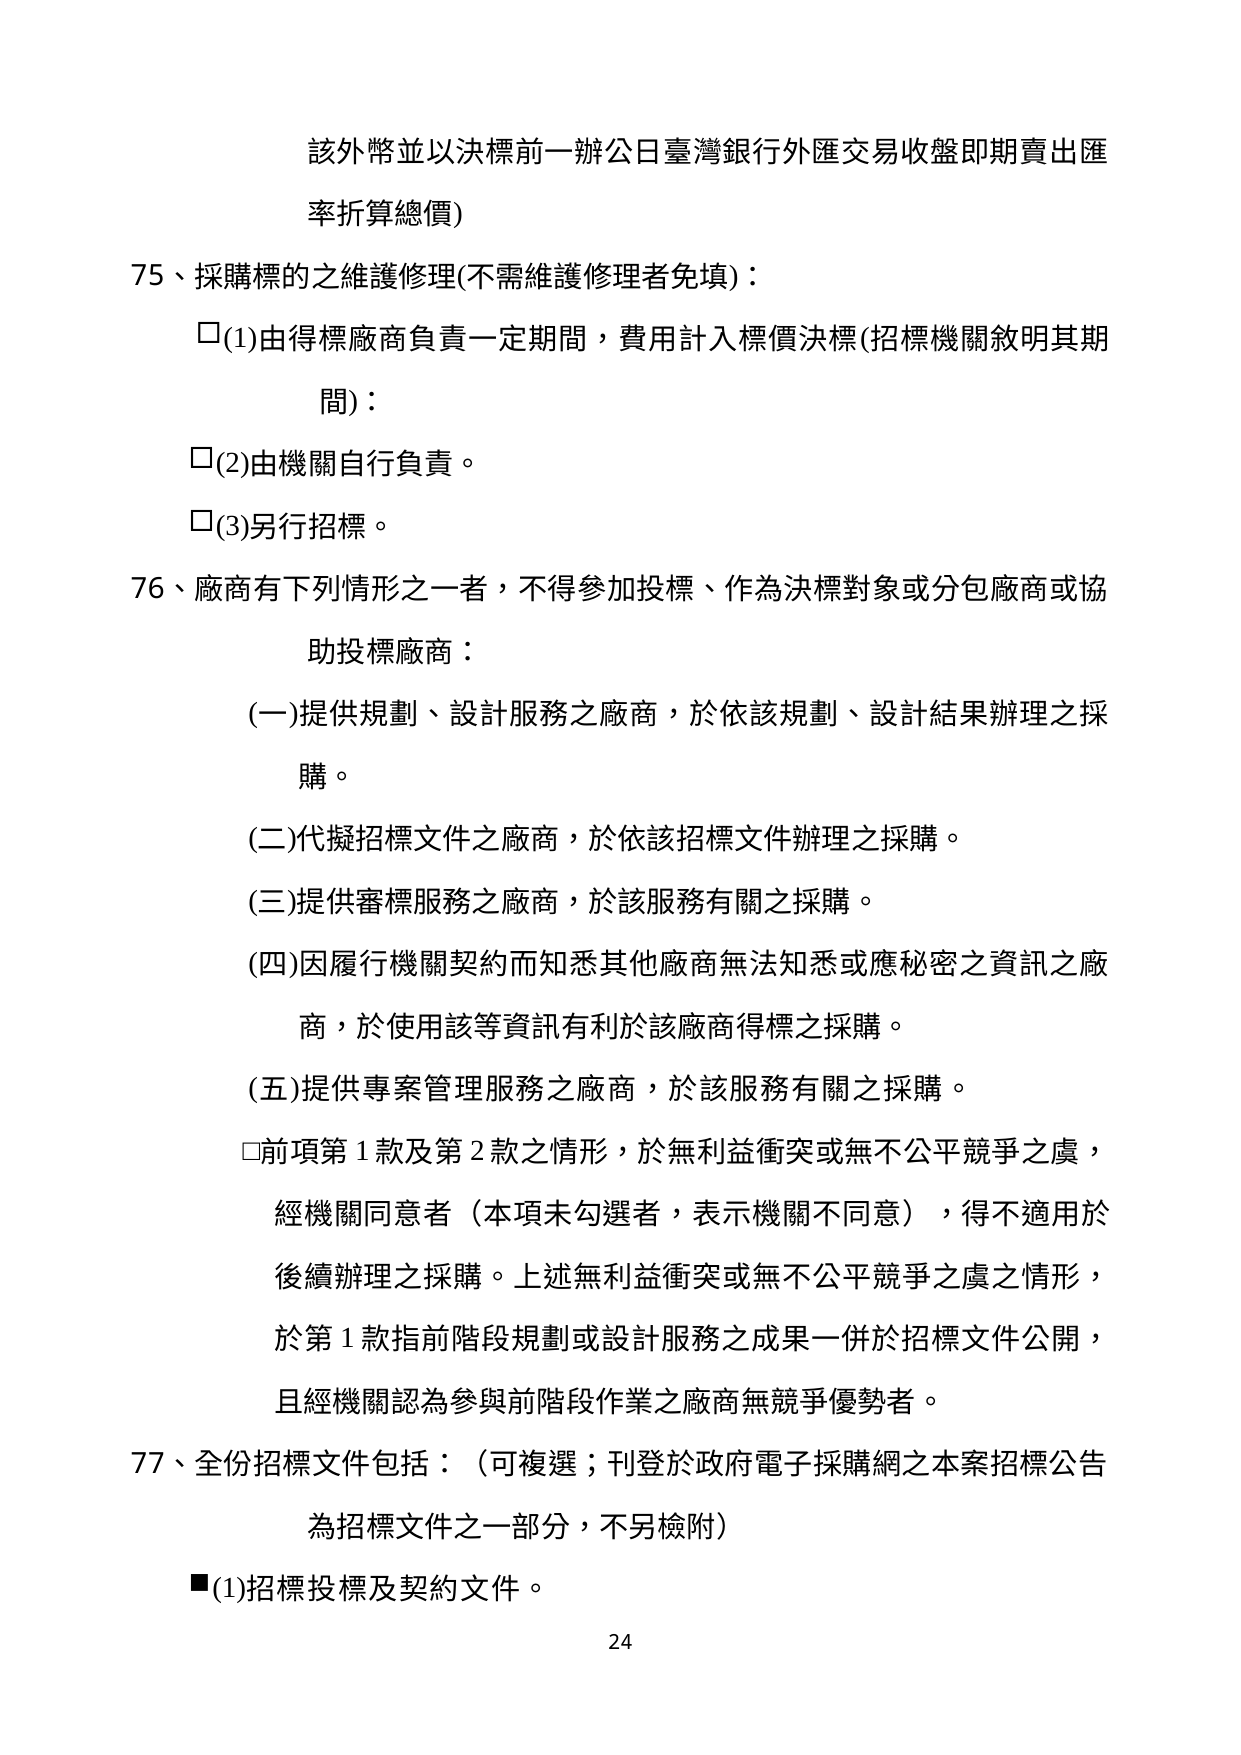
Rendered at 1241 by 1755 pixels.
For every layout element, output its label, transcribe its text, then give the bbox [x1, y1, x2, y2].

list 採購標的之維護修理(不需維護修理者免填)： [130, 233, 1110, 295]
text 該外幣並以決標前一辦公日臺灣銀行外匯交易收盤即期賣出匯率折算總價) [130, 108, 1110, 233]
text (二)代擬招標文件之廠商，於依該招標文件辦理之採購。 [248, 795, 1110, 858]
text (五)提供專案管理服務之廠商，於該服務有關之採購。 [248, 1045, 1110, 1108]
text (1)招標投標及契約文件。 [130, 1545, 1110, 1608]
list 全份招標文件包括：（可複選；刊登於政府電子採購網之本案招標公告為招標文件之一部分，不另檢附） [130, 1420, 1110, 1545]
text (3)另行招標。 [130, 483, 1110, 545]
text □前項第1款及第2款之情形，於無利益衝突或無不公平競爭之虞，經機關同意者（本項未勾選者，表示機關不同意），得不適用於後續辦理之採購。上述無利益衝突或無不公平競爭之虞之情形，於第1款指前階段規劃或設計服務之成果一併於招標文件公開，且經機關認為參與前階段作業之廠商無競爭優勢者。 [242, 1108, 1110, 1420]
text (2)由機關自行負責。 [130, 420, 1110, 483]
text (三)提供審標服務之廠商，於該服務有關之採購。 [248, 858, 1110, 920]
list 廠商有下列情形之一者，不得參加投標、作為決標對象或分包廠商或協助投標廠商： [130, 545, 1110, 670]
text (一)提供規劃、設計服務之廠商，於依該規劃、設計結果辦理之採購。 [248, 670, 1110, 795]
text (1)由得標廠商負責一定期間，費用計入標價決標(招標機關敘明其期間)： [130, 295, 1110, 420]
text (四)因履行機關契約而知悉其他廠商無法知悉或應秘密之資訊之廠商，於使用該等資訊有利於該廠商得標之採購。 [248, 920, 1110, 1045]
